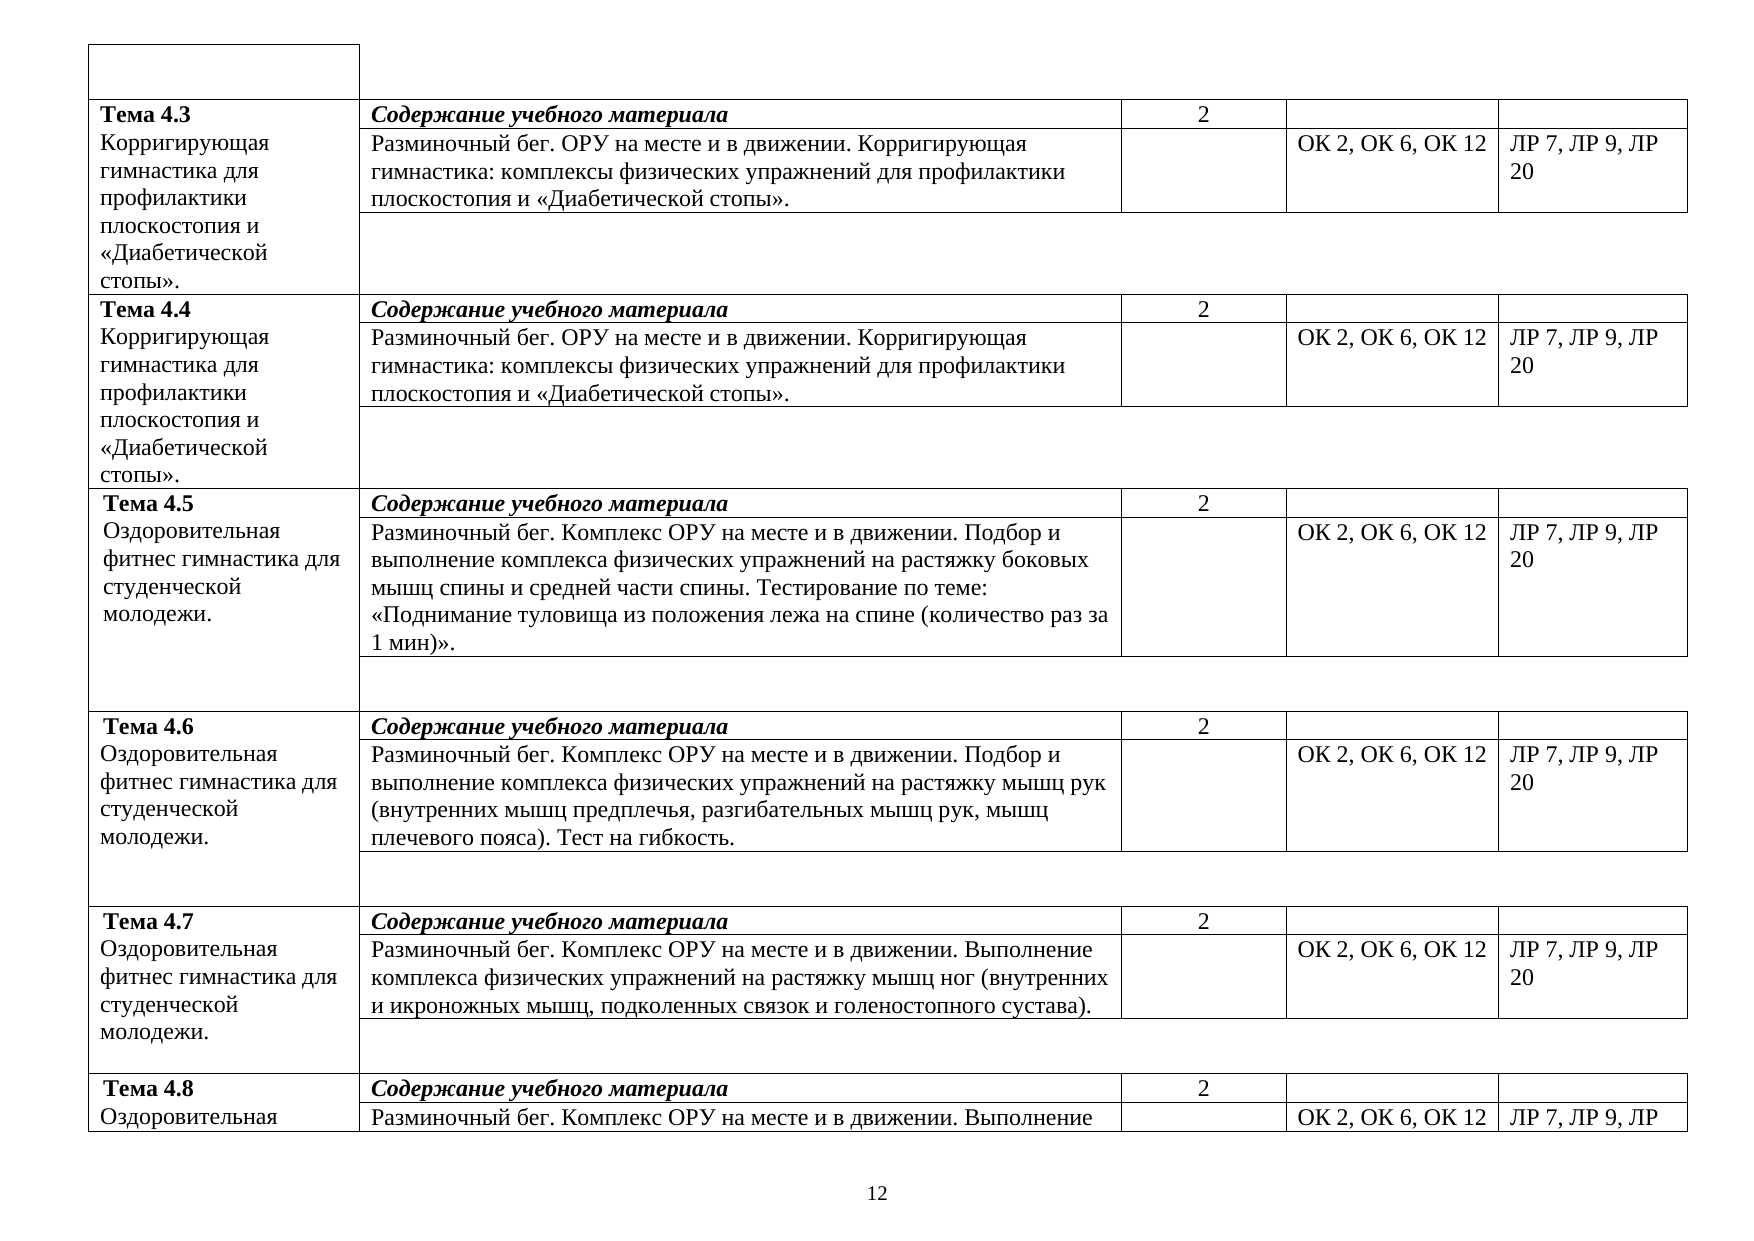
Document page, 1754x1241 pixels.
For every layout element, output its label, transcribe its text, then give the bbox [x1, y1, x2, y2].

table_cell ОК 2, ОК 6, ОК 12 [1287, 518, 1498, 656]
table_cell [1499, 878, 1688, 906]
table_cell Содержание учебного материала [360, 1074, 1121, 1102]
table_cell [360, 683, 1121, 711]
table_cell Содержание учебного материала [360, 295, 1121, 322]
table_cell [1499, 907, 1687, 934]
table_cell [1499, 657, 1688, 683]
table_cell 2 [1122, 295, 1286, 322]
table_cell 2 [1122, 100, 1286, 128]
table_cell Разминочный бег. Комплекс ОРУ на месте и в движении. Подбор и выполнение комплекса физических упражнений на растяжку боковых мышц спины и средней части спины. Тестирование по теме: «Поднимание туловища из положения лежа на спине (количество раз за 1 мин)». [360, 518, 1121, 656]
table_cell [1287, 712, 1498, 739]
table_cell [1287, 907, 1498, 934]
table_cell [1122, 1103, 1286, 1131]
table_cell [1287, 295, 1498, 322]
table_cell [1286, 878, 1499, 906]
table_cell Тема 4.4 Корригирующая гимнастика для профилактики плоскостопия и «Диабетической стопы». [89, 295, 359, 488]
table_cell Разминочный бег. ОРУ на месте и в движении. Корригирующая гимнастика: комплексы физических упражнений для профилактики плоскостопия и «Диабетической стопы». [360, 323, 1121, 406]
table_cell [1286, 852, 1499, 878]
table_cell [360, 878, 1121, 906]
table_cell [1122, 935, 1286, 1018]
table_cell [1287, 1074, 1498, 1102]
table_cell [1121, 1019, 1286, 1046]
table_cell [1286, 1019, 1499, 1046]
table_cell [1499, 295, 1687, 322]
table_cell [1286, 683, 1499, 711]
table_cell [360, 44, 1121, 72]
table_cell [1286, 434, 1499, 488]
table_cell ЛР 7, ЛР 9, ЛР 20 [1499, 323, 1687, 406]
table_cell [360, 434, 1121, 488]
table_cell [1499, 100, 1687, 128]
table_cell [1121, 657, 1286, 683]
table_cell [1121, 44, 1286, 72]
table_cell [360, 213, 1121, 239]
table_cell [360, 407, 1121, 434]
table_cell ОК 2, ОК 6, ОК 12 [1287, 129, 1498, 212]
table_cell 2 [1122, 489, 1286, 517]
table_cell [1287, 489, 1498, 517]
table_cell Содержание учебного материала [360, 907, 1121, 934]
table_cell [1121, 407, 1286, 434]
table_cell [1499, 852, 1688, 878]
table_cell [1499, 489, 1687, 517]
table_cell [1122, 129, 1286, 212]
table_cell ОК 2, ОК 6, ОК 12 [1287, 740, 1498, 851]
table_cell 2 [1122, 907, 1286, 934]
table_cell [1287, 100, 1498, 128]
table_cell ОК 2, ОК 6, ОК 12 [1287, 935, 1498, 1018]
table_cell ЛР 7, ЛР 9, ЛР [1499, 1103, 1687, 1131]
table_cell [360, 1019, 1121, 1046]
table_cell [1121, 878, 1286, 906]
table_cell ЛР 7, ЛР 9, ЛР 20 [1499, 518, 1687, 656]
table_cell [360, 72, 1121, 99]
table_cell Тема 4.3 Корригирующая гимнастика для профилактики плоскостопия и «Диабетической стопы». [89, 100, 359, 294]
table_cell [1286, 213, 1499, 239]
table_cell Разминочный бег. Комплекс ОРУ на месте и в движении. Выполнение комплекса физических упражнений на растяжку мышц ног (внутренних и икроножных мышц, подколенных связок и голеностопного сустава). [360, 935, 1121, 1018]
table_cell Разминочный бег. Комплекс ОРУ на месте и в движении. Подбор и выполнение комплекса физических упражнений на растяжку мышц рук (внутренних мышц предплечья, разгибательных мышц рук, мышц плечевого пояса). Тест на гибкость. [360, 740, 1121, 851]
table_cell Тема 4.8 Оздоровительная фитнес гимнастика для студенческой молодежи. [89, 1074, 359, 1131]
table_cell [1499, 44, 1688, 72]
table_cell Разминочный бег. ОРУ на месте и в движении. Корригирующая гимнастика: комплексы физических упражнений для профилактики плоскостопия и «Диабетической стопы». [360, 129, 1121, 212]
table_cell [1121, 1046, 1286, 1073]
table_cell [1121, 239, 1286, 294]
table_cell [1499, 407, 1688, 434]
table_cell [360, 1046, 1121, 1073]
table_cell [1499, 1019, 1688, 1046]
table_cell [360, 657, 1121, 683]
table_cell Содержание учебного материала [360, 489, 1121, 517]
table_cell [1499, 72, 1688, 99]
table_cell ЛР 7, ЛР 9, ЛР 20 [1499, 129, 1687, 212]
table_cell [1286, 44, 1499, 72]
table_cell [1499, 712, 1687, 739]
table_cell ОК 2, ОК 6, ОК 12 [1287, 1103, 1498, 1131]
table_cell [1499, 434, 1688, 488]
table_cell ОК 2, ОК 6, ОК 12 [1287, 323, 1498, 406]
table_cell [1286, 407, 1499, 434]
table_cell [1286, 657, 1499, 683]
table_cell [1499, 1046, 1688, 1073]
table_cell ЛР 7, ЛР 9, ЛР 20 [1499, 740, 1687, 851]
table_cell [1122, 518, 1286, 656]
table_cell [1286, 1046, 1499, 1073]
table_cell [360, 852, 1121, 878]
table_cell [1121, 213, 1286, 239]
table_cell [1122, 740, 1286, 851]
table_cell 2 [1122, 1074, 1286, 1102]
table_cell [1121, 683, 1286, 711]
table_cell 2 [1122, 712, 1286, 739]
table_cell [1499, 1074, 1687, 1102]
table_cell Тема 4.7 Оздоровительная фитнес гимнастика для студенческой молодежи. [89, 907, 359, 1073]
table_cell Разминочный бег. Комплекс ОРУ на месте и в движении. Выполнение [360, 1103, 1121, 1131]
table_cell [1121, 72, 1286, 99]
table_cell Тема 4.6 Оздоровительная фитнес гимнастика для студенческой молодежи. [89, 712, 359, 906]
table_cell Тема 4.5 Оздоровительная фитнес гимнастика для студенческой молодежи. [89, 489, 359, 711]
table_cell [1286, 239, 1499, 294]
table_cell Содержание учебного материала [360, 712, 1121, 739]
table_cell Содержание учебного материала [360, 100, 1121, 128]
table_cell [1286, 72, 1499, 99]
table_cell [1121, 434, 1286, 488]
table_cell [360, 239, 1121, 294]
table_cell [1499, 239, 1688, 294]
table_cell [1499, 213, 1688, 239]
table_cell ЛР 7, ЛР 9, ЛР 20 [1499, 935, 1687, 1018]
table_cell [1122, 323, 1286, 406]
table_cell [1121, 852, 1286, 878]
table_cell [1499, 683, 1688, 711]
